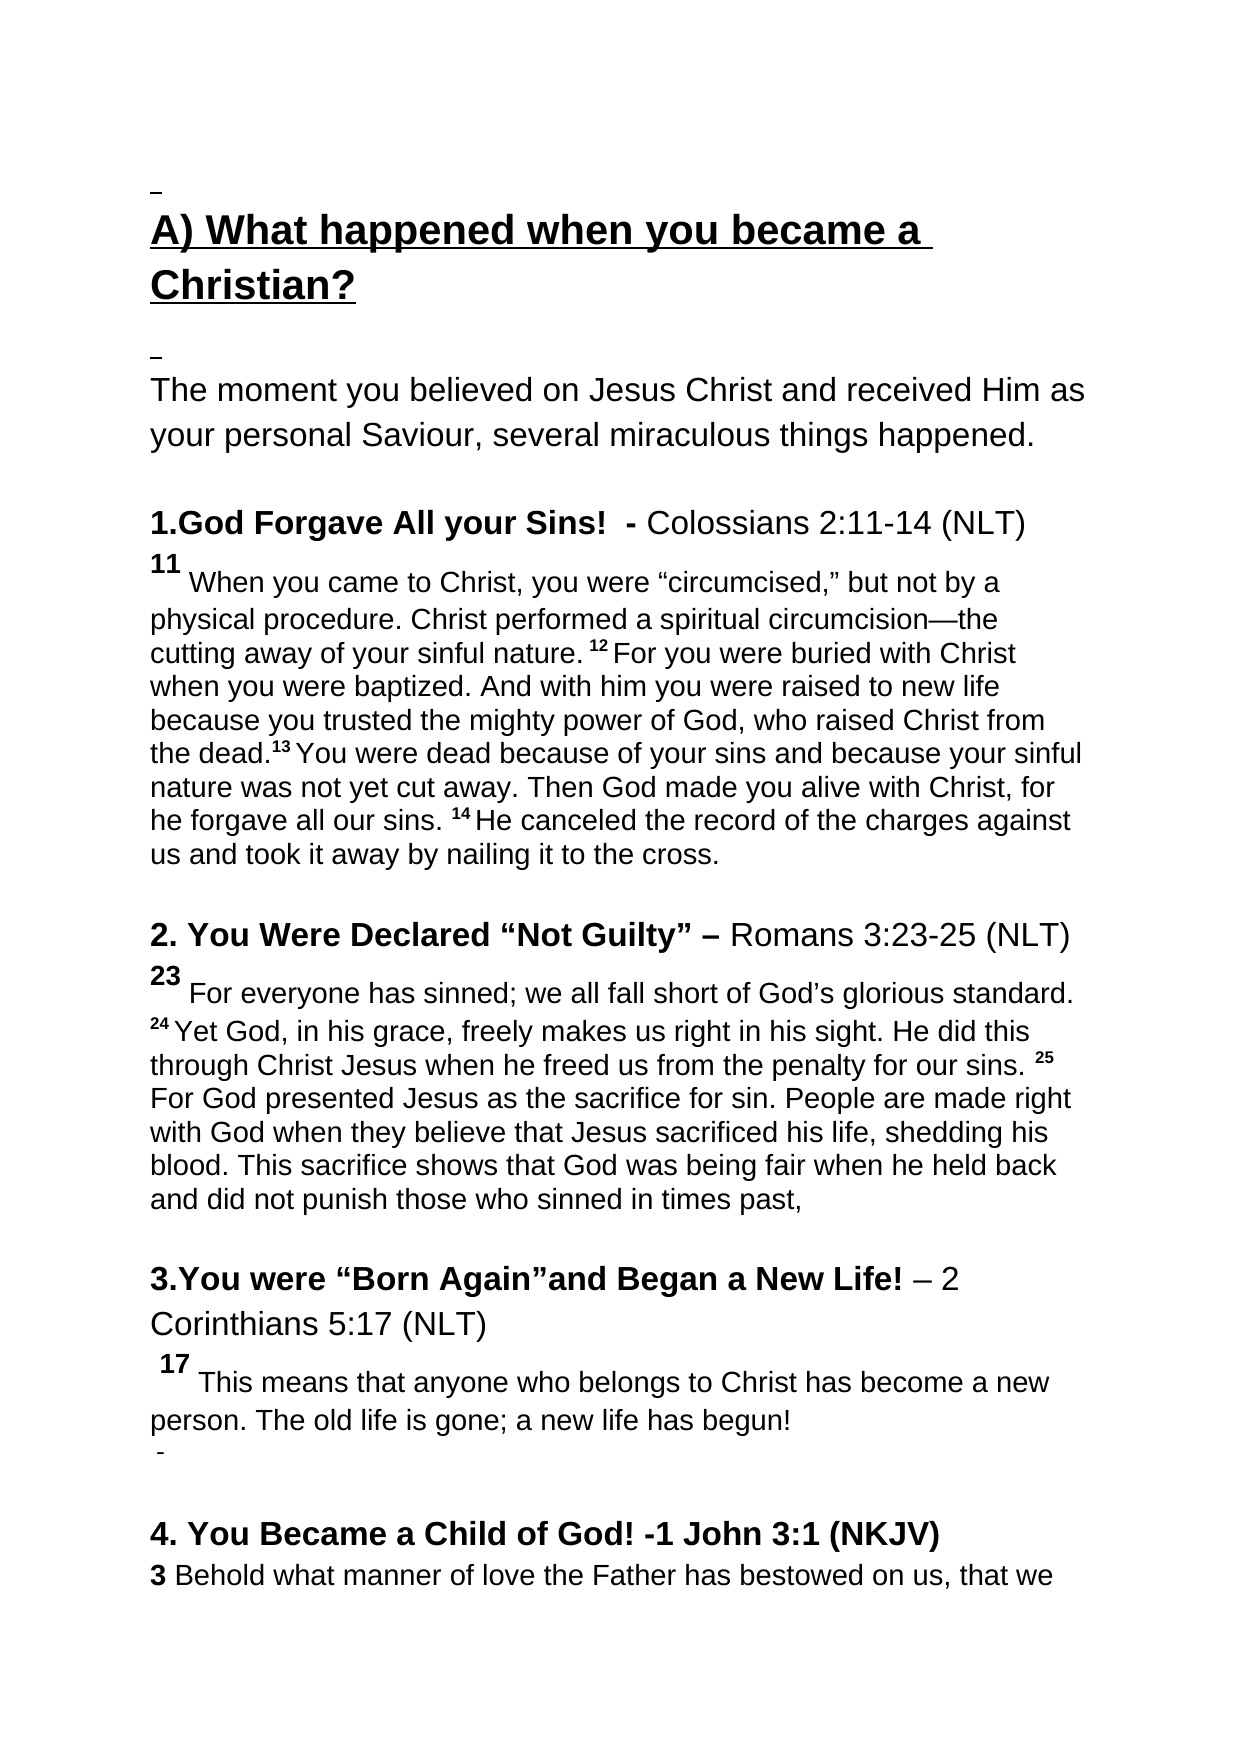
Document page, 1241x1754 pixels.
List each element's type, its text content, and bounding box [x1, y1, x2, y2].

text 2. You Were Declared “Not Guilty” – Romans 3:23-25 (NLT) [150, 915, 1090, 953]
text 11 When you came to Christ, you were “circumcised,” but not by a physical procedure. Christ performed a spiritual circumcision—the cutting away of your sinful nature. 12 For you were buried with Christ when you were baptized. And with him you were raised to new life because you trusted the mighty power of God, who raised Christ from the dead.13 You were dead because of your sins and because your sinful nature was not yet cut away. Then God made you alive with Christ, for he forgave all our sins. 14 He canceled the record of the charges against us and took it away by nailing it to the cross. [150, 547, 1090, 871]
text 23 For everyone has sinned; we all fall short of God’s glorious standard. 24 Yet God, in his grace, freely makes us right in his sight. He did this through Christ Jesus when he freed us from the penalty for our sins. 25 For God presented Jesus as the sacrifice for sin. People are made right with God when they believe that Jesus sacrificed his life, shedding his blood. This sacrifice shows that God was being fair when he held back and did not punish those who sinned in times past, [150, 959, 1090, 1215]
text 1.God Forgave All your Sins! - Colossians 2:11-14 (NLT) [150, 503, 1090, 541]
text A) What happened when you became a Christian? [150, 205, 1090, 308]
text The moment you believed on Jesus Christ and received Him as your personal Saviour, several miraculous things happened. [150, 370, 1090, 453]
text 17 This means that anyone who belongs to Christ has become a new person. The old life is gone; a new life has begun! [150, 1348, 1090, 1436]
text 4. You Became a Child of God! -1 John 3:1 (NKJV) [150, 1513, 1090, 1552]
text 3 Behold what manner of love the Father has bestowed on us, that we [150, 1558, 1090, 1591]
text 3.You were “Born Again”and Began a New Life! – 2 Corinthians 5:17 (NLT) [150, 1259, 1090, 1342]
text - [150, 1436, 1090, 1465]
